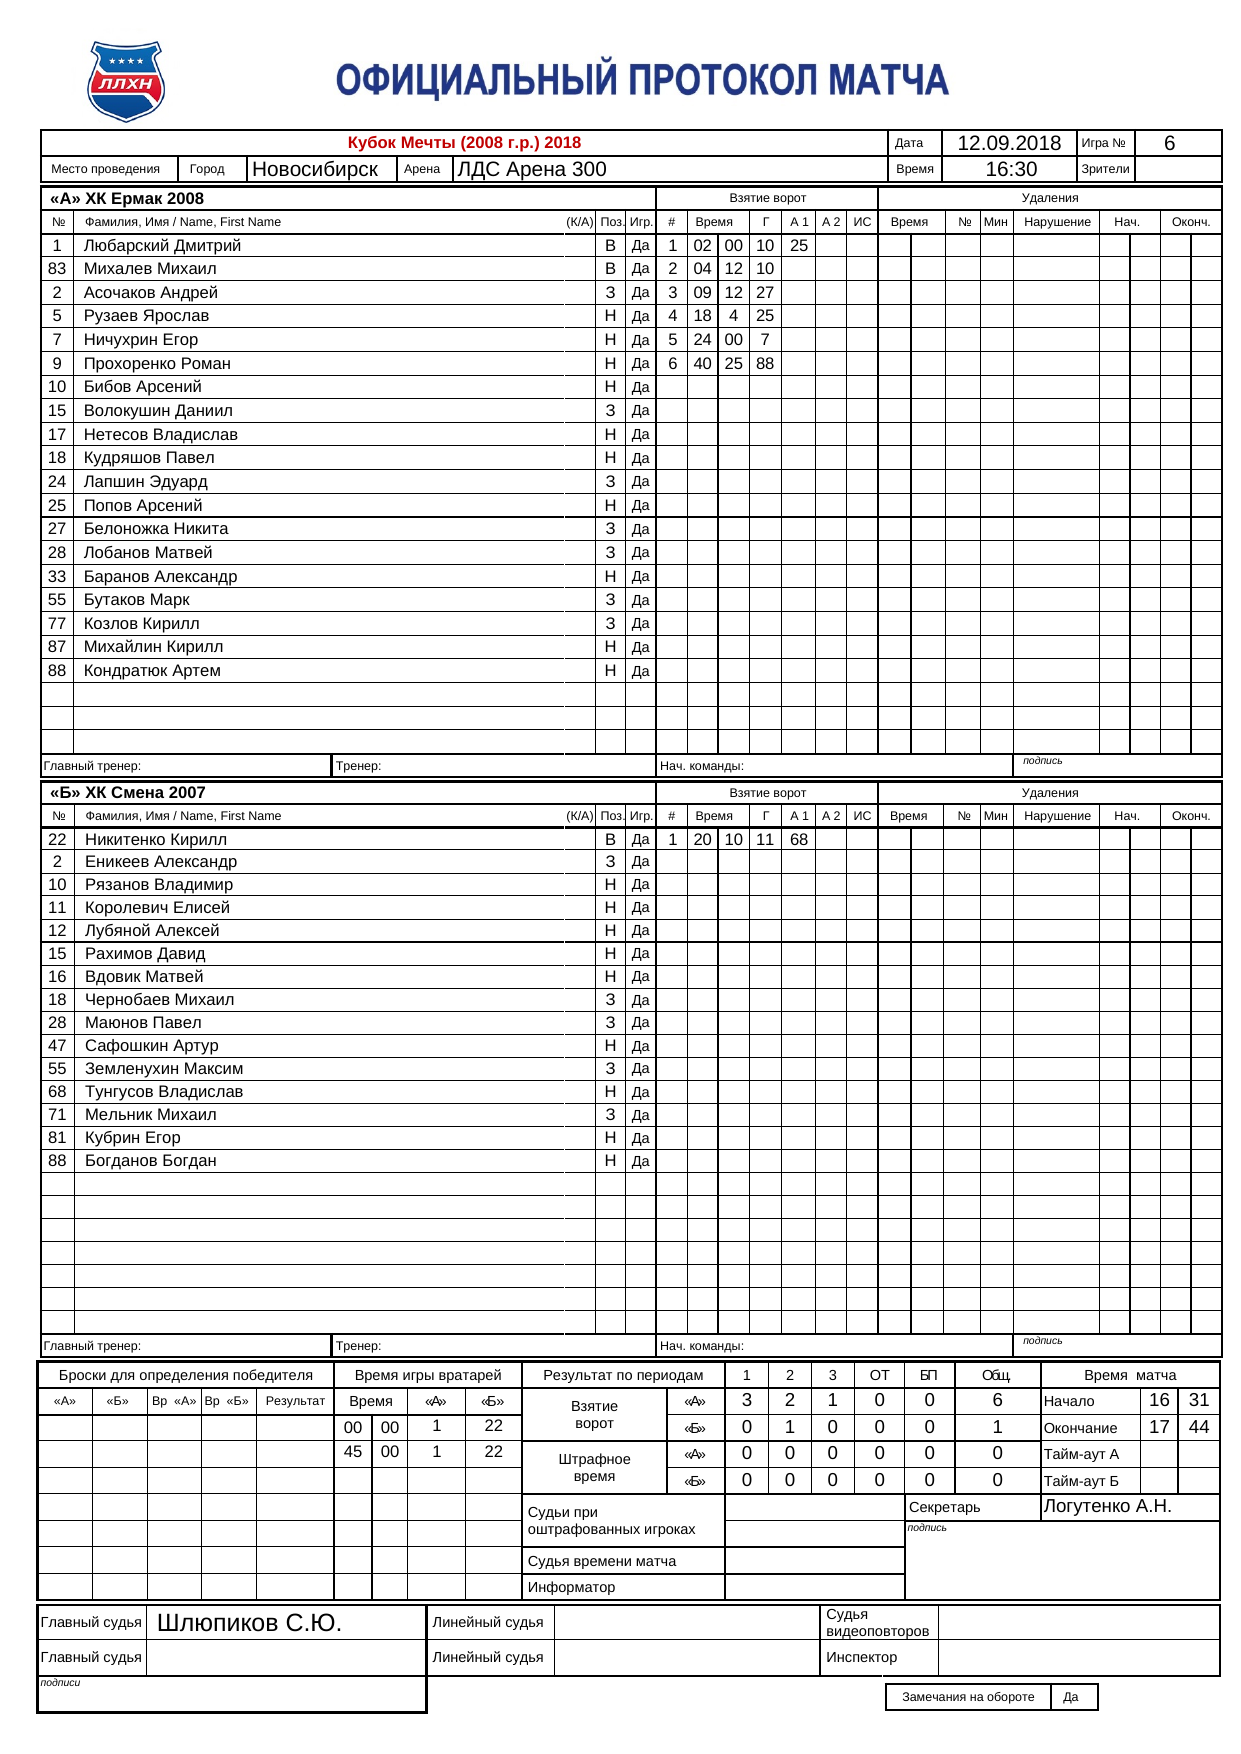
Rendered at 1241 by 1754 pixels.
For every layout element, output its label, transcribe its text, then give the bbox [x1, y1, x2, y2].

table_cell Н [596, 636, 625, 658]
table_cell [816, 707, 846, 729]
table_header Время игры вратарей [335, 1363, 521, 1387]
table_cell [726, 1521, 904, 1546]
table_cell [565, 1127, 595, 1149]
table_cell [816, 494, 846, 516]
table_cell [816, 1127, 846, 1149]
table_cell 87 [42, 636, 73, 658]
table_cell [912, 376, 945, 398]
table_cell З [596, 588, 625, 611]
table_cell [1131, 896, 1160, 918]
table_cell [912, 989, 943, 1011]
table_cell Поз. [596, 211, 625, 233]
table_header Удаления [879, 783, 1221, 803]
table_cell [782, 1127, 815, 1149]
table_cell [847, 1173, 877, 1195]
table_cell [782, 943, 815, 964]
table_cell [750, 874, 781, 895]
table_cell [944, 850, 980, 872]
table_cell [1192, 896, 1221, 918]
table_cell [750, 989, 781, 1011]
table_cell Оконч. [1161, 805, 1221, 826]
table_cell [202, 1547, 256, 1573]
table_cell Н [596, 896, 625, 918]
table_cell [782, 1196, 815, 1218]
table_cell [879, 588, 910, 611]
table_cell [1014, 636, 1099, 658]
table_cell [565, 829, 595, 849]
table_header 6 [1136, 131, 1221, 155]
table_cell [1192, 966, 1221, 987]
table_cell [946, 446, 980, 469]
table_cell [1161, 518, 1190, 540]
table_cell [688, 1288, 717, 1310]
table_cell Время [688, 805, 749, 826]
table_cell [1131, 966, 1160, 987]
table_cell [847, 896, 877, 918]
table_cell [565, 1035, 595, 1057]
table_cell [782, 612, 815, 634]
table_cell 1 [42, 235, 73, 256]
table_cell Место проведения [42, 157, 177, 181]
table_cell [1014, 1012, 1099, 1033]
table_cell № [946, 211, 980, 233]
table_cell [688, 446, 717, 469]
table_cell [565, 281, 595, 303]
table_cell [1014, 1242, 1099, 1264]
table_cell [1100, 920, 1129, 941]
table_cell Лапшин Эдуард [74, 470, 564, 493]
table_cell [1131, 446, 1160, 469]
table_cell 0 [769, 1442, 811, 1467]
table_cell [981, 565, 1013, 587]
table_cell [879, 1173, 910, 1195]
table_cell [1161, 494, 1190, 516]
table_cell Нарушение [1014, 805, 1099, 826]
table_cell [981, 494, 1013, 516]
table_cell Н [596, 1081, 625, 1103]
table_cell Н [596, 328, 625, 351]
table_cell [847, 850, 877, 872]
table_cell Результат [257, 1389, 333, 1413]
table_cell [93, 1494, 147, 1520]
table_header Дата [889, 131, 941, 155]
table_cell [719, 518, 749, 540]
table_cell [466, 1468, 521, 1493]
table_cell [847, 636, 877, 658]
table_cell [1192, 565, 1221, 587]
table_cell А 1 [782, 805, 815, 826]
table_cell [944, 1035, 980, 1057]
table_cell 0 [726, 1442, 768, 1467]
table_cell [782, 1150, 815, 1172]
table_cell [1161, 943, 1190, 964]
table_cell [981, 281, 1013, 303]
table_cell Богданов Богдан [75, 1150, 564, 1172]
table_cell [981, 943, 1013, 964]
table_cell [946, 683, 980, 706]
table_cell [816, 829, 846, 849]
table_cell 6 [657, 352, 687, 374]
table_cell [847, 588, 877, 611]
table_cell [688, 612, 717, 634]
table_cell [879, 829, 910, 849]
table_cell [946, 636, 980, 658]
table_cell [688, 1150, 717, 1172]
table_cell [719, 1196, 749, 1218]
table_cell [816, 470, 846, 493]
table_cell 0 [726, 1415, 768, 1440]
table_cell «А» [668, 1389, 724, 1413]
table_cell [257, 1416, 333, 1440]
table_cell [726, 1575, 904, 1599]
table_cell [74, 683, 564, 706]
table_cell [202, 1441, 256, 1467]
table_cell [93, 1521, 147, 1546]
table_cell [879, 1035, 910, 1057]
table_cell 27 [42, 518, 73, 540]
table_cell Да [626, 494, 655, 516]
table_header Удаления [879, 188, 1221, 209]
table_cell [847, 1311, 877, 1333]
table_cell [202, 1521, 256, 1546]
table_cell [1141, 1468, 1177, 1493]
table_cell [750, 1173, 781, 1195]
table_cell [1014, 494, 1099, 516]
table_cell [1131, 423, 1160, 445]
table_cell [782, 707, 815, 729]
table_cell Да [626, 305, 655, 327]
table_cell [750, 541, 781, 564]
table_cell [879, 659, 910, 682]
table_cell [912, 1081, 943, 1103]
table_cell [148, 1416, 201, 1440]
table_cell [657, 1242, 687, 1264]
table_cell Кудряшов Павел [74, 446, 564, 469]
table_cell [1100, 1288, 1129, 1310]
table_cell [466, 1547, 521, 1573]
table_cell [1131, 518, 1160, 540]
table_cell [1100, 1242, 1129, 1264]
table_cell [1131, 1081, 1160, 1103]
table_cell [719, 565, 749, 587]
table_cell Мин [981, 211, 1013, 233]
table_cell [946, 494, 980, 516]
table_cell 16 [42, 966, 74, 987]
table_cell [912, 1104, 943, 1126]
table_cell З [596, 541, 625, 564]
table_cell [981, 541, 1013, 564]
table_cell [847, 305, 877, 327]
table_cell [148, 1574, 201, 1599]
table_cell [719, 874, 749, 895]
table_cell [565, 920, 595, 941]
table_cell [981, 1311, 1013, 1333]
table_cell [1131, 874, 1160, 895]
table_cell [981, 1242, 1013, 1264]
table_cell [719, 399, 749, 422]
table_cell Да [626, 328, 655, 351]
table_cell [847, 446, 877, 469]
table_cell [847, 1196, 877, 1218]
table_cell [981, 588, 1013, 611]
table_cell Тунгусов Владислав [75, 1081, 564, 1103]
table_cell [1014, 352, 1099, 374]
table_cell [750, 1035, 781, 1057]
table_cell [719, 1104, 749, 1126]
table_cell [946, 541, 980, 564]
table_cell [565, 446, 595, 469]
table_cell 2 [657, 257, 687, 280]
table_cell [148, 1441, 201, 1467]
table_cell [750, 399, 781, 422]
table_cell [816, 352, 846, 374]
table_cell [1192, 850, 1221, 872]
table_cell 47 [42, 1035, 74, 1057]
table_cell [565, 850, 595, 872]
table_cell [750, 1012, 781, 1033]
table_cell подпись [906, 1522, 1219, 1599]
table_cell [1131, 376, 1160, 398]
table_cell [565, 518, 595, 540]
table_cell [816, 683, 846, 706]
table_cell № [42, 805, 74, 826]
table_cell Фамилия, Имя / Name, First Name [75, 805, 565, 826]
table_cell [719, 446, 749, 469]
table_cell [1131, 1150, 1160, 1172]
table_cell [1192, 920, 1221, 941]
table_cell Да [626, 850, 655, 872]
table_cell [1014, 989, 1099, 1011]
table_cell [816, 1058, 846, 1079]
table_cell 25 [750, 305, 781, 327]
table_cell 24 [688, 328, 717, 351]
table_cell [847, 423, 877, 445]
table_cell [719, 1288, 749, 1310]
table_cell [912, 399, 945, 422]
table_cell [782, 966, 815, 987]
table_cell [946, 588, 980, 611]
table_cell [1014, 874, 1099, 895]
table_cell [719, 1127, 749, 1149]
table_cell [981, 1058, 1013, 1079]
table_cell [847, 1012, 877, 1033]
table_cell [750, 943, 781, 964]
table_cell [944, 1173, 980, 1195]
table_cell подпись [1014, 755, 1221, 776]
table_cell [466, 1521, 521, 1546]
table_cell А 2 [816, 805, 846, 826]
table_cell [912, 896, 943, 918]
table_cell [565, 874, 595, 895]
table_cell [1161, 257, 1190, 280]
table_cell [1100, 636, 1129, 658]
table_cell Лобанов Матвей [74, 541, 564, 564]
table_cell [719, 1173, 749, 1195]
table_cell [750, 730, 781, 753]
table_cell З [596, 612, 625, 634]
table_cell [1014, 1196, 1099, 1218]
table_cell [39, 1468, 92, 1493]
table_cell [657, 494, 687, 516]
table_cell Мин [981, 805, 1013, 826]
table_cell [1161, 966, 1190, 987]
table_cell [657, 376, 687, 398]
table_cell [782, 541, 815, 564]
table_cell 5 [657, 328, 687, 351]
table_cell [816, 850, 846, 872]
table_cell [565, 494, 595, 516]
table_cell [1100, 588, 1129, 611]
picture [5, 28, 1179, 129]
table_cell [847, 1242, 877, 1264]
table_cell [93, 1547, 147, 1573]
table_cell Нач. [1100, 211, 1160, 233]
table_cell [1192, 1311, 1221, 1333]
table_cell [782, 1311, 815, 1333]
table_cell [1014, 257, 1099, 280]
table_cell [879, 850, 910, 872]
table_cell 27 [750, 281, 781, 303]
table_cell [1100, 659, 1129, 682]
table_cell [782, 565, 815, 587]
table_cell (К/А) [565, 211, 595, 233]
table_cell [981, 966, 1013, 987]
table_cell [1161, 896, 1190, 918]
table_cell 2 [42, 850, 74, 872]
table_cell Михайлин Кирилл [74, 636, 564, 658]
table_cell [408, 1547, 465, 1573]
table_cell [408, 1494, 465, 1520]
table_header 12.09.2018 [943, 131, 1076, 155]
table_cell [782, 1104, 815, 1126]
table_cell [1192, 588, 1221, 611]
table_cell Н [596, 494, 625, 516]
table_cell З [596, 989, 625, 1011]
table_cell [1100, 1219, 1129, 1241]
table_cell [657, 1127, 687, 1149]
table_cell [944, 989, 980, 1011]
table_cell [657, 612, 687, 634]
table_cell З [596, 470, 625, 493]
table_cell [74, 730, 564, 753]
table_cell 0 [726, 1468, 768, 1493]
table_cell [565, 989, 595, 1011]
table_cell [1100, 352, 1129, 374]
table_cell [657, 1035, 687, 1057]
table_cell [565, 1219, 595, 1241]
table_cell [1161, 1242, 1190, 1264]
table_cell [688, 1127, 717, 1149]
table_cell Логутенко А.Н. [1042, 1495, 1219, 1520]
table_cell [75, 1311, 564, 1333]
table_cell [912, 636, 945, 658]
table_cell Игр. [626, 211, 655, 233]
table_cell [1014, 1058, 1099, 1079]
table_cell [1131, 920, 1160, 941]
table_cell [1100, 328, 1129, 351]
table_cell [782, 1081, 815, 1103]
table_cell 00 [373, 1416, 407, 1440]
table_cell [626, 683, 655, 706]
table_cell 00 [373, 1441, 407, 1467]
table_cell [1131, 1012, 1160, 1033]
table_cell [847, 989, 877, 1011]
table_cell [981, 659, 1013, 682]
table_cell [1131, 1173, 1160, 1195]
table_cell [782, 636, 815, 658]
table_cell [42, 1242, 74, 1264]
table_cell 0 [812, 1442, 854, 1467]
table_cell [847, 612, 877, 634]
table_cell [912, 659, 945, 682]
table_cell [981, 989, 1013, 1011]
table_cell Да [626, 612, 655, 634]
table_cell [1131, 1058, 1160, 1079]
table_cell [565, 636, 595, 658]
table_cell # [657, 805, 687, 826]
table_cell [782, 588, 815, 611]
table_cell 00 [335, 1416, 371, 1440]
table_cell [1161, 1196, 1190, 1218]
table_cell З [596, 399, 625, 422]
table_cell [1100, 376, 1129, 398]
table_cell [944, 1150, 980, 1172]
table_cell Время [879, 211, 945, 233]
table_cell [782, 352, 815, 374]
table_cell [565, 659, 595, 682]
table_cell [1014, 305, 1099, 327]
table_cell [782, 896, 815, 918]
table_cell [1100, 565, 1129, 587]
table_cell [42, 1173, 74, 1195]
table_cell [657, 920, 687, 941]
table_cell 0 [855, 1442, 904, 1467]
table_cell [75, 1219, 564, 1241]
table_header 2 [769, 1363, 811, 1387]
table_cell [1014, 829, 1099, 849]
table_cell [944, 874, 980, 895]
table_cell [688, 518, 717, 540]
table_cell Да [626, 257, 655, 280]
table_cell Вр «А» [148, 1389, 201, 1413]
table_cell [981, 305, 1013, 327]
table_cell В [596, 829, 625, 849]
table_cell [1014, 588, 1099, 611]
table_cell [847, 235, 877, 256]
table_cell [657, 943, 687, 964]
table_cell 0 [905, 1468, 954, 1493]
table_cell [912, 683, 945, 706]
table_cell [688, 399, 717, 422]
table_cell [1014, 1104, 1099, 1126]
table_cell [1014, 1219, 1099, 1241]
table_cell [42, 1219, 74, 1241]
table_cell [657, 541, 687, 564]
table_cell [946, 470, 980, 493]
table_header Взятие ворот [657, 188, 877, 209]
table_cell [726, 1548, 904, 1573]
table_cell [726, 1495, 904, 1520]
table_cell [1014, 896, 1099, 918]
table_cell [202, 1468, 256, 1493]
table_cell [42, 730, 73, 753]
table_cell [946, 352, 980, 374]
table_cell Секретарь [906, 1495, 1040, 1520]
table_cell [847, 352, 877, 374]
table_cell [847, 1058, 877, 1079]
table_cell [657, 1196, 687, 1218]
table_cell [912, 1288, 943, 1310]
table_cell [1192, 470, 1221, 493]
table_cell [93, 1441, 147, 1467]
table_cell [782, 257, 815, 280]
table_cell Время [688, 211, 749, 233]
table_cell 24 [42, 470, 73, 493]
table_cell 00 [719, 328, 749, 351]
table_cell [657, 1265, 687, 1287]
table_cell 09 [688, 281, 717, 303]
table_cell [750, 376, 781, 398]
table_cell [750, 896, 781, 918]
table_cell # [657, 211, 687, 233]
table_cell [1192, 376, 1221, 398]
table_cell [847, 376, 877, 398]
table_cell [1131, 494, 1160, 516]
table_cell [719, 707, 749, 729]
table_cell [847, 730, 877, 753]
table_cell [782, 920, 815, 941]
table_cell 33 [42, 565, 73, 587]
table_cell [750, 1127, 781, 1149]
table_cell [1100, 1127, 1129, 1149]
table_cell [657, 588, 687, 611]
table_cell [782, 446, 815, 469]
table_cell [1161, 1035, 1190, 1057]
table_cell подпись [1014, 1335, 1221, 1356]
table_cell [657, 1219, 687, 1241]
table_cell [1161, 1265, 1190, 1287]
table_cell [75, 1265, 564, 1287]
table_cell [981, 829, 1013, 849]
table_cell [335, 1494, 371, 1520]
table_cell [750, 920, 781, 941]
table_cell [688, 896, 717, 918]
table_cell Тайм-аут А [1042, 1441, 1140, 1467]
table_cell [1131, 943, 1160, 964]
table_cell [626, 1311, 655, 1333]
table_cell Взятие ворот [523, 1389, 666, 1440]
table_cell [847, 470, 877, 493]
table_cell [750, 707, 781, 729]
table_header 3 [812, 1363, 854, 1387]
table_cell [719, 850, 749, 872]
table_cell [782, 423, 815, 445]
table_cell [1161, 588, 1190, 611]
table_cell [1100, 446, 1129, 469]
table_cell 40 [688, 352, 717, 374]
table_cell [408, 1521, 465, 1546]
table_cell 10 [750, 257, 781, 280]
table_cell [335, 1547, 371, 1573]
table_cell [782, 376, 815, 398]
table_cell [1131, 305, 1160, 327]
table_cell [466, 1574, 521, 1599]
table_cell 4 [719, 305, 749, 327]
table_cell 71 [42, 1104, 74, 1126]
table_cell [565, 235, 595, 256]
table_cell [750, 1196, 781, 1218]
table_cell Да [626, 1150, 655, 1172]
table_cell Линейный судья [428, 1640, 554, 1675]
table_cell [719, 612, 749, 634]
table_cell [750, 565, 781, 587]
table_cell [981, 518, 1013, 540]
table_cell «Б» [668, 1415, 724, 1440]
table_cell [335, 1521, 371, 1546]
table_cell Кондратюк Артем [74, 659, 564, 682]
table_cell [657, 896, 687, 918]
table_cell [816, 1288, 846, 1310]
table_cell [912, 565, 945, 587]
table_cell 17 [42, 423, 73, 445]
table_cell [1192, 874, 1221, 895]
table_cell [750, 494, 781, 516]
table_cell 1 [408, 1416, 465, 1440]
table_cell [912, 1127, 943, 1149]
table_cell [981, 376, 1013, 398]
table_cell [565, 352, 595, 374]
table_cell Тренер: [333, 755, 655, 776]
table_cell [1131, 683, 1160, 706]
table_cell [75, 1196, 564, 1218]
table_cell «А» [408, 1389, 465, 1413]
table_cell 0 [956, 1442, 1040, 1467]
table_cell 10 [750, 235, 781, 256]
table_cell [847, 399, 877, 422]
table_cell Да [626, 281, 655, 303]
table_cell Судья видеоповторов [821, 1606, 938, 1639]
table_header Кубок Мечты (2008 г.р.) 2018 [42, 131, 887, 155]
table_cell [1192, 829, 1221, 849]
table_cell [688, 920, 717, 941]
table_cell [879, 966, 910, 987]
table_cell [1100, 1081, 1129, 1103]
table_cell [1161, 305, 1190, 327]
table_cell [1014, 1173, 1099, 1195]
table_cell [879, 874, 910, 895]
table_cell Бибов Арсений [74, 376, 564, 398]
table_cell [1161, 659, 1190, 682]
table_cell Окончание [1042, 1415, 1140, 1440]
table_cell [981, 850, 1013, 872]
table_cell [1161, 1058, 1190, 1079]
table_cell Да [626, 235, 655, 256]
table_cell Тайм-аут Б [1042, 1468, 1140, 1493]
table_cell [944, 1242, 980, 1264]
table_cell 22 [466, 1441, 521, 1467]
table_cell [816, 1150, 846, 1172]
table_cell Оконч. [1161, 211, 1221, 233]
table_cell [1192, 257, 1221, 280]
table_cell [626, 707, 655, 729]
table_cell [879, 281, 910, 303]
table_cell [981, 352, 1013, 374]
table_cell [946, 612, 980, 634]
table_cell Вр «Б» [202, 1389, 256, 1413]
table_cell [1192, 683, 1221, 706]
table_cell [1131, 1288, 1160, 1310]
table_cell [719, 636, 749, 658]
table_cell [657, 1173, 687, 1195]
table_cell ЛДС Арена 300 [454, 157, 887, 181]
table_cell 55 [42, 1058, 74, 1079]
table_cell Нач. команды: [657, 1335, 1012, 1356]
table_cell Н [596, 565, 625, 587]
table_cell [981, 1127, 1013, 1149]
table_cell [981, 612, 1013, 634]
table_cell [782, 1012, 815, 1033]
table_cell [1014, 235, 1099, 256]
table_cell [847, 920, 877, 941]
table_cell [1192, 281, 1221, 303]
table_cell [565, 1196, 595, 1218]
table_cell [1014, 565, 1099, 587]
table_cell «Б» [668, 1468, 724, 1493]
table_cell [879, 683, 910, 706]
table_cell [1100, 1311, 1129, 1333]
table_cell [42, 1196, 74, 1218]
table_cell [1100, 494, 1129, 516]
table_cell [1161, 829, 1190, 849]
table_cell 22 [42, 829, 74, 849]
table_cell [879, 1081, 910, 1103]
table_cell [946, 257, 980, 280]
table_cell [257, 1441, 333, 1467]
table_cell [373, 1521, 407, 1546]
table_cell [879, 305, 910, 327]
table_cell [1161, 328, 1190, 351]
table_cell [688, 874, 717, 895]
table_cell [912, 1242, 943, 1264]
table_cell Асочаков Андрей [74, 281, 564, 303]
table_cell Н [596, 446, 625, 469]
table_cell [565, 1288, 595, 1310]
table_cell 12 [719, 281, 749, 303]
table_cell 5 [42, 305, 73, 327]
table_cell Рахимов Давид [75, 943, 564, 964]
table_cell Ничухрин Егор [74, 328, 564, 351]
table_cell [750, 1058, 781, 1079]
table_cell [688, 683, 717, 706]
table_header «Б» ХК Смена 2007 [42, 783, 655, 803]
table_cell 0 [905, 1389, 954, 1413]
table_cell Линейный судья [428, 1606, 554, 1639]
table_cell [816, 328, 846, 351]
table_cell [782, 494, 815, 516]
table_cell [939, 1606, 1219, 1639]
table_cell [596, 707, 625, 729]
table_cell № [944, 805, 980, 826]
table_cell [466, 1494, 521, 1520]
table_cell «Б » [466, 1389, 521, 1413]
table_cell [1161, 235, 1190, 256]
table_cell [719, 1058, 749, 1079]
table_cell [719, 966, 749, 987]
table_cell [946, 730, 980, 753]
table_cell [1131, 850, 1160, 872]
table_cell Да [626, 399, 655, 422]
table_cell [565, 1242, 595, 1264]
table_cell [596, 683, 625, 706]
table_cell Да [626, 518, 655, 540]
table_cell 25 [719, 352, 749, 374]
table_cell Любарский Дмитрий [74, 235, 564, 256]
table_cell Козлов Кирилл [74, 612, 564, 634]
table_cell [565, 683, 595, 706]
table_cell Да [626, 920, 655, 941]
table_cell [257, 1468, 333, 1493]
table_cell [565, 966, 595, 987]
table_cell 81 [42, 1127, 74, 1149]
table_cell [565, 1104, 595, 1126]
table_cell [912, 1311, 943, 1333]
table_cell [981, 1104, 1013, 1126]
table_cell [1014, 446, 1099, 469]
table_cell [626, 1288, 655, 1310]
table_cell 44 [1179, 1415, 1219, 1440]
table_cell [946, 328, 980, 351]
table_cell [596, 1219, 625, 1241]
table_cell [981, 1012, 1013, 1033]
table_cell Лубяной Алексей [75, 920, 564, 941]
table_header Броски для определения победителя [39, 1363, 333, 1387]
table_cell [879, 1104, 910, 1126]
table_cell [1100, 541, 1129, 564]
table_cell [879, 707, 910, 729]
table_cell [408, 1468, 465, 1493]
table_cell [657, 683, 687, 706]
table_cell З [596, 281, 625, 303]
table_cell [565, 1012, 595, 1033]
table_cell [912, 1265, 943, 1287]
table_cell Время [335, 1389, 407, 1413]
table_cell 04 [688, 257, 717, 280]
table_cell [1192, 1150, 1221, 1172]
table_cell [981, 328, 1013, 351]
table_cell [565, 423, 595, 445]
table_cell [1100, 470, 1129, 493]
table_cell [565, 541, 595, 564]
table_cell [1192, 707, 1221, 729]
table_cell [39, 1416, 92, 1440]
table_cell [939, 1640, 1219, 1675]
table_cell Кубрин Егор [75, 1127, 564, 1149]
table_cell [879, 1058, 910, 1079]
table_cell 20 [688, 829, 717, 849]
table_cell 16 [1141, 1389, 1177, 1413]
table_cell 0 [812, 1415, 854, 1440]
table_cell [626, 730, 655, 753]
table_cell [816, 612, 846, 634]
table_cell [1161, 874, 1190, 895]
table_cell Никитенко Кирилл [75, 829, 564, 849]
table_cell [946, 565, 980, 587]
table_cell [1161, 1311, 1190, 1333]
table_cell [1131, 1311, 1160, 1333]
table_cell 1 [956, 1415, 1040, 1440]
table_cell [847, 281, 877, 303]
table_cell [879, 1288, 910, 1310]
table_cell [816, 896, 846, 918]
table_cell [981, 1219, 1013, 1241]
table_cell [944, 829, 980, 849]
table_cell [202, 1416, 256, 1440]
table_cell [750, 636, 781, 658]
table_cell [42, 1288, 74, 1310]
table_cell [688, 1081, 717, 1103]
table_cell [847, 943, 877, 964]
table_cell [944, 1288, 980, 1310]
table_cell Нач. [1100, 805, 1160, 826]
table_cell [879, 1150, 910, 1172]
table_cell [816, 730, 846, 753]
table_cell [879, 1265, 910, 1287]
table_cell [879, 565, 910, 587]
table_cell [912, 707, 945, 729]
table_cell Судья времени матча [523, 1548, 724, 1573]
table_cell [93, 1416, 147, 1440]
table_cell 88 [750, 352, 781, 374]
table_cell [657, 1012, 687, 1033]
table_cell 0 [905, 1415, 954, 1440]
table_cell 9 [42, 352, 73, 374]
table_cell Баранов Александр [74, 565, 564, 587]
table_cell [1014, 920, 1099, 941]
table_cell [1131, 612, 1160, 634]
table_cell [782, 518, 815, 540]
table_cell [981, 1288, 1013, 1310]
table_cell [1100, 423, 1129, 445]
table_cell [596, 1288, 625, 1310]
table_cell [1161, 446, 1190, 469]
table_cell [565, 707, 595, 729]
table_cell [688, 1058, 717, 1079]
table_cell Шлюпиков С.Ю. [147, 1606, 425, 1639]
table_cell 88 [42, 659, 73, 682]
table_cell [1014, 328, 1099, 351]
table_cell Н [596, 874, 625, 895]
table_cell Белоножка Никита [74, 518, 564, 540]
table_cell [1100, 1104, 1129, 1126]
table_cell [565, 328, 595, 351]
table_cell [1100, 518, 1129, 540]
table_cell [912, 494, 945, 516]
table_cell [688, 494, 717, 516]
table_cell [565, 376, 595, 398]
table_cell 25 [42, 494, 73, 516]
table_cell [1100, 896, 1129, 918]
table_cell [1100, 707, 1129, 729]
table_cell [912, 588, 945, 611]
table_cell [565, 730, 595, 753]
table_cell [1161, 376, 1190, 398]
table_cell [912, 874, 943, 895]
table_cell [719, 494, 749, 516]
table_cell 1 [657, 235, 687, 256]
table_cell [719, 1265, 749, 1287]
table_cell [847, 541, 877, 564]
table_cell [565, 1058, 595, 1079]
table_cell [39, 1574, 92, 1599]
table_cell [847, 1219, 877, 1241]
table_cell [596, 730, 625, 753]
table_cell [912, 1173, 943, 1195]
table_cell [782, 1035, 815, 1057]
table_cell [912, 328, 945, 351]
table_cell [912, 1058, 943, 1079]
table_cell [981, 874, 1013, 895]
table_cell [148, 1521, 201, 1546]
table_cell [750, 1311, 781, 1333]
table_cell [1192, 943, 1221, 964]
table_cell [565, 1173, 595, 1195]
table_cell [847, 565, 877, 587]
table_cell Главный судья [39, 1640, 146, 1675]
table_cell [782, 1242, 815, 1264]
table_cell [879, 446, 910, 469]
table_cell Информатор [523, 1575, 724, 1599]
table_cell [912, 829, 943, 849]
table_cell [719, 470, 749, 493]
table_cell [1131, 470, 1160, 493]
table_cell Да [626, 352, 655, 374]
table_cell [1100, 1150, 1129, 1172]
table_cell [912, 920, 943, 941]
table_cell [93, 1574, 147, 1599]
table_cell 1 [769, 1415, 811, 1440]
table_cell [373, 1547, 407, 1573]
table_cell [912, 518, 945, 540]
table_cell Да [626, 376, 655, 398]
table_cell [1161, 989, 1190, 1011]
table_cell [565, 470, 595, 493]
table_cell [688, 541, 717, 564]
table_cell Судьи при оштрафованных игроках [523, 1495, 724, 1546]
table_cell Время [879, 805, 943, 826]
table_cell [1131, 352, 1160, 374]
table_cell [1192, 1242, 1221, 1264]
table_cell [750, 588, 781, 611]
table_cell [981, 1265, 1013, 1287]
table_cell З [596, 850, 625, 872]
table_cell [1161, 730, 1190, 753]
table_cell [816, 943, 846, 964]
table_cell Попов Арсений [74, 494, 564, 516]
table_cell Начало [1042, 1389, 1140, 1413]
table_cell [782, 1288, 815, 1310]
table_cell [847, 1035, 877, 1057]
table_cell 11 [42, 896, 74, 918]
table_cell [912, 235, 945, 256]
table_cell [657, 1104, 687, 1126]
table_cell [1192, 352, 1221, 374]
table_cell [657, 1288, 687, 1310]
table_cell Мельник Михаил [75, 1104, 564, 1126]
table_cell [1100, 305, 1129, 327]
table_cell [75, 1242, 564, 1264]
table_cell [1161, 423, 1190, 445]
table_cell [847, 1104, 877, 1126]
table_cell [719, 1150, 749, 1172]
table_cell [1131, 659, 1160, 682]
table_cell Да [626, 829, 655, 849]
table_cell [1161, 850, 1190, 872]
table_cell «А» [39, 1389, 92, 1413]
table_cell [565, 612, 595, 634]
table_cell [944, 1311, 980, 1333]
table_cell [688, 423, 717, 445]
table_cell [657, 423, 687, 445]
table_cell [1161, 281, 1190, 303]
table_cell [816, 1173, 846, 1195]
table_cell [565, 943, 595, 964]
table_cell Да [626, 1081, 655, 1103]
table_cell [657, 399, 687, 422]
table_cell Да [626, 896, 655, 918]
table_cell [946, 518, 980, 540]
table_cell [1161, 920, 1190, 941]
table_cell [42, 1311, 74, 1333]
table_cell [42, 1265, 74, 1287]
table_cell Да [626, 446, 655, 469]
table_cell [1192, 989, 1221, 1011]
table_cell [688, 730, 717, 753]
table_cell [565, 565, 595, 587]
table_cell [981, 399, 1013, 422]
table_cell [816, 257, 846, 280]
table_cell [782, 1058, 815, 1079]
table_cell [816, 966, 846, 987]
table_cell Н [596, 943, 625, 964]
table_cell [944, 1219, 980, 1241]
table_cell 77 [42, 612, 73, 634]
table_cell [335, 1574, 371, 1599]
table_cell [688, 966, 717, 987]
table_cell 00 [719, 235, 749, 256]
table_cell [1014, 376, 1099, 398]
table_cell [1161, 707, 1190, 729]
table_header Результат по периодам [523, 1363, 724, 1387]
table_cell [981, 707, 1013, 729]
table_cell [750, 1150, 781, 1172]
table_cell [626, 1219, 655, 1241]
table_cell [1100, 1035, 1129, 1057]
table_header Общ. [956, 1363, 1040, 1387]
table_cell [555, 1640, 819, 1675]
table_cell [719, 376, 749, 398]
table_cell [1131, 1242, 1160, 1264]
table_cell [596, 1242, 625, 1264]
table_cell ИС [847, 805, 877, 826]
table_cell [657, 1081, 687, 1103]
table_cell [657, 1058, 687, 1079]
table_cell [944, 1081, 980, 1103]
table_cell [688, 636, 717, 658]
table_cell 3 [657, 281, 687, 303]
table_header Игра № [1078, 131, 1134, 155]
table_cell [912, 966, 943, 987]
table_cell [1014, 1288, 1099, 1310]
table_cell [1131, 565, 1160, 587]
table_cell [912, 257, 945, 280]
table_cell [1161, 1219, 1190, 1241]
table_cell [657, 966, 687, 987]
table_cell 0 [769, 1468, 811, 1493]
table_cell [1192, 636, 1221, 658]
table_cell 0 [905, 1442, 954, 1467]
table_cell [1014, 1127, 1099, 1149]
table_cell [657, 874, 687, 895]
table_cell А 1 [782, 211, 815, 233]
table_cell [74, 707, 564, 729]
table_cell [879, 1196, 910, 1218]
table_cell [981, 1173, 1013, 1195]
table_cell [373, 1574, 407, 1599]
table_cell 12 [42, 920, 74, 941]
table_cell [1014, 707, 1099, 729]
table_cell [373, 1468, 407, 1493]
table_cell [1192, 328, 1221, 351]
table_cell [1014, 470, 1099, 493]
table_cell [879, 399, 910, 422]
table_cell [944, 966, 980, 987]
table_cell [816, 376, 846, 398]
table_cell [565, 257, 595, 280]
table_cell [750, 446, 781, 469]
table_cell 25 [782, 235, 815, 256]
table_cell [1014, 541, 1099, 564]
table_cell Волокушин Даниил [74, 399, 564, 422]
table_cell [816, 423, 846, 445]
table_cell Чернобаев Михаил [75, 989, 564, 1011]
table_cell Да [626, 541, 655, 564]
table_cell Да [626, 943, 655, 964]
table_cell [879, 989, 910, 1011]
table_cell 7 [750, 328, 781, 351]
table_cell [565, 399, 595, 422]
table_cell [1131, 829, 1160, 849]
table_cell [1192, 1012, 1221, 1033]
table_cell Г [750, 805, 781, 826]
table_cell [750, 470, 781, 493]
table_cell [1192, 1104, 1221, 1126]
table_cell [1192, 399, 1221, 422]
table_cell [719, 541, 749, 564]
table_cell [912, 423, 945, 445]
table_cell [1192, 1173, 1221, 1195]
table_cell Бутаков Марк [74, 588, 564, 611]
table_cell [565, 1150, 595, 1172]
table_cell [626, 1173, 655, 1195]
table_cell Г [750, 211, 781, 233]
table_cell [1131, 707, 1160, 729]
table_cell Вдовик Матвей [75, 966, 564, 987]
table_cell [688, 1219, 717, 1241]
table_cell [816, 1081, 846, 1103]
table_cell [1192, 1196, 1221, 1218]
table_cell [782, 281, 815, 303]
table_cell 0 [855, 1389, 904, 1413]
table_cell [1100, 399, 1129, 422]
table_cell [944, 896, 980, 918]
table_cell [657, 707, 687, 729]
table_cell [688, 707, 717, 729]
table_cell Н [596, 1150, 625, 1172]
table_cell [782, 399, 815, 422]
table_cell [1131, 1104, 1160, 1126]
table_cell [1100, 235, 1129, 256]
table_cell 0 [855, 1415, 904, 1440]
table_cell [1014, 423, 1099, 445]
table_cell Н [596, 352, 625, 374]
table_cell [565, 305, 595, 327]
table_cell [657, 446, 687, 469]
table_cell [750, 1265, 781, 1287]
table_cell [1161, 1173, 1190, 1195]
table_cell [782, 659, 815, 682]
table_cell [657, 470, 687, 493]
table_cell [39, 1521, 92, 1546]
table_cell [816, 1219, 846, 1241]
table_cell [688, 470, 717, 493]
table_cell [688, 1265, 717, 1287]
table_cell [75, 1173, 564, 1195]
table_cell [944, 1196, 980, 1218]
table_cell 15 [42, 399, 73, 422]
table_header БП [905, 1363, 954, 1387]
table_cell [879, 1219, 910, 1241]
table_cell [879, 235, 910, 256]
table_cell [816, 588, 846, 611]
table_cell 28 [42, 541, 73, 564]
table_cell подписи [39, 1677, 425, 1711]
table_cell 10 [719, 829, 749, 849]
table_cell [981, 636, 1013, 658]
table_cell Нарушение [1014, 211, 1099, 233]
table_cell [782, 874, 815, 895]
table_cell [257, 1547, 333, 1573]
table_cell Н [596, 920, 625, 941]
table_cell [42, 707, 73, 729]
table_cell [847, 494, 877, 516]
table_cell 18 [42, 446, 73, 469]
table_cell [1100, 730, 1129, 753]
table_cell [657, 565, 687, 587]
table_cell [719, 423, 749, 445]
table_cell Н [596, 1127, 625, 1149]
table_cell Да [626, 1104, 655, 1126]
table_cell [944, 1012, 980, 1033]
table_cell Главный судья [39, 1606, 146, 1639]
table_cell [912, 943, 943, 964]
table_cell [912, 612, 945, 634]
table_cell [1192, 1081, 1221, 1103]
table_cell [944, 920, 980, 941]
table_cell Сафошкин Артур [75, 1035, 564, 1057]
table_cell [1192, 305, 1221, 327]
table_cell [981, 730, 1013, 753]
table_cell В [596, 257, 625, 280]
table_cell [1100, 257, 1129, 280]
table_cell [944, 1265, 980, 1287]
table_cell [1100, 1058, 1129, 1079]
table_cell [202, 1494, 256, 1520]
table_cell [816, 446, 846, 469]
table_cell [555, 1606, 819, 1639]
table_cell [912, 1219, 943, 1241]
table_cell [816, 1104, 846, 1126]
table_cell 4 [657, 305, 687, 327]
table_header 1 [726, 1363, 768, 1387]
table_cell [782, 1265, 815, 1287]
table_cell 18 [688, 305, 717, 327]
table_cell [912, 850, 943, 872]
table_cell [847, 707, 877, 729]
table_cell [879, 257, 910, 280]
table_cell [1131, 989, 1160, 1011]
table_cell 11 [750, 829, 781, 849]
table_cell [981, 1035, 1013, 1057]
table_cell ИС [847, 211, 877, 233]
table_cell Рязанов Владимир [75, 874, 564, 895]
table_cell [750, 659, 781, 682]
table_cell [719, 896, 749, 918]
table_cell Город [179, 157, 246, 181]
table_cell 12 [719, 257, 749, 280]
table_cell Игр. [626, 805, 655, 826]
table_cell [596, 1265, 625, 1287]
table_cell [879, 423, 910, 445]
table_cell [1192, 1288, 1221, 1310]
table_cell Главный тренер: [42, 755, 330, 776]
table_cell [816, 565, 846, 587]
table_cell Да [626, 1012, 655, 1033]
table_cell [1192, 518, 1221, 540]
table_cell [879, 494, 910, 516]
table_cell Да [626, 470, 655, 493]
table_cell [1131, 541, 1160, 564]
table_cell [816, 1035, 846, 1057]
table_cell [912, 352, 945, 374]
table_cell № [42, 211, 73, 233]
table_cell [1131, 281, 1160, 303]
table_cell [944, 943, 980, 964]
table_cell [1100, 1173, 1129, 1195]
table_cell [912, 1035, 943, 1057]
table_cell [946, 399, 980, 422]
table_cell Земленухин Максим [75, 1058, 564, 1079]
table_cell [944, 1104, 980, 1126]
table_cell [719, 730, 749, 753]
table_cell [1192, 423, 1221, 445]
table_cell Да [626, 423, 655, 445]
table_cell [912, 446, 945, 469]
table_cell 22 [466, 1416, 521, 1440]
table_cell [883, 1677, 1220, 1681]
table_cell [879, 352, 910, 374]
table_header Замечания на обороте [887, 1685, 1050, 1709]
table_cell [596, 1173, 625, 1195]
table_cell [879, 943, 910, 964]
table_cell [981, 683, 1013, 706]
table_cell [816, 989, 846, 1011]
table_cell [750, 423, 781, 445]
table_cell [39, 1441, 92, 1467]
table_cell [1192, 541, 1221, 564]
table_cell [750, 1288, 781, 1310]
table_cell [816, 659, 846, 682]
table_cell [1131, 1265, 1160, 1287]
table_cell [782, 1173, 815, 1195]
table_cell [688, 1173, 717, 1195]
table_cell Да [626, 565, 655, 587]
table_cell [981, 470, 1013, 493]
table_header Взятие ворот [657, 783, 877, 803]
table_cell [1136, 157, 1221, 181]
table_cell 55 [42, 588, 73, 611]
table_cell [912, 1012, 943, 1033]
table_cell [1131, 730, 1160, 753]
table_cell Да [626, 636, 655, 658]
table_cell [719, 659, 749, 682]
table_cell [1161, 1127, 1190, 1149]
table_cell Да [626, 989, 655, 1011]
table_cell Нетесов Владислав [74, 423, 564, 445]
table_cell [688, 1104, 717, 1126]
table_cell [1161, 399, 1190, 422]
table_cell [1014, 1265, 1099, 1287]
table_cell Прохоренко Роман [74, 352, 564, 374]
table_cell [1014, 518, 1099, 540]
table_cell [1100, 1012, 1129, 1033]
table_cell [1192, 1265, 1221, 1287]
table_cell [782, 683, 815, 706]
table_cell [1014, 1150, 1099, 1172]
table_cell [1192, 494, 1221, 516]
table_cell [981, 257, 1013, 280]
table_cell [657, 1311, 687, 1333]
table_cell Арена [398, 157, 452, 181]
table_cell [750, 1219, 781, 1241]
table_cell [147, 1640, 425, 1675]
table_cell [1014, 1081, 1099, 1103]
table_cell [981, 446, 1013, 469]
table_cell [1161, 1288, 1190, 1310]
table_cell [657, 850, 687, 872]
table_cell 3 [726, 1389, 768, 1413]
table_cell [816, 1265, 846, 1287]
table_cell [816, 399, 846, 422]
table_cell Н [596, 659, 625, 682]
table_cell 10 [42, 376, 73, 398]
table_cell [946, 707, 980, 729]
table_header Время матча [1042, 1363, 1219, 1387]
table_cell Н [596, 423, 625, 445]
table_cell [981, 896, 1013, 918]
table_cell 2 [42, 281, 73, 303]
table_cell [944, 1058, 980, 1079]
table_cell [719, 683, 749, 706]
table_cell [565, 1265, 595, 1287]
table_cell [688, 588, 717, 611]
table_cell [816, 920, 846, 941]
table_cell [946, 281, 980, 303]
table_cell 17 [1141, 1415, 1177, 1440]
table_cell [879, 328, 910, 351]
table_cell [816, 518, 846, 540]
table_cell [719, 1035, 749, 1057]
table_cell [688, 565, 717, 587]
table_cell [428, 1677, 882, 1711]
table_cell Поз. [596, 805, 625, 826]
table_cell 15 [42, 943, 74, 964]
table_cell [912, 541, 945, 564]
table_cell [816, 874, 846, 895]
table_cell [1161, 683, 1190, 706]
table_cell [1131, 588, 1160, 611]
table_cell 88 [42, 1150, 74, 1172]
table_cell [1179, 1441, 1219, 1467]
table_cell [879, 1242, 910, 1264]
table_cell [912, 305, 945, 327]
table_cell [1100, 989, 1129, 1011]
table_cell [1014, 1035, 1099, 1057]
table_cell [816, 1242, 846, 1264]
table_cell [657, 989, 687, 1011]
table_cell [847, 659, 877, 682]
table_cell Нач. команды: [657, 755, 1012, 776]
table_cell Н [596, 305, 625, 327]
table_cell 83 [42, 257, 73, 280]
table_cell Фамилия, Имя / Name, First Name [74, 211, 565, 233]
table_cell [879, 376, 910, 398]
table_cell [1131, 399, 1160, 422]
table_cell [782, 1219, 815, 1241]
table_cell [657, 636, 687, 658]
table_cell Да [626, 659, 655, 682]
table_cell [879, 636, 910, 658]
table_cell «Б» [93, 1389, 147, 1413]
table_cell [42, 683, 73, 706]
table_cell Главный тренер: [42, 1335, 330, 1356]
table_cell [816, 636, 846, 658]
table_cell З [596, 1058, 625, 1079]
table_cell [782, 328, 815, 351]
table_cell 28 [42, 1012, 74, 1033]
table_cell [1141, 1441, 1177, 1467]
table_cell 0 [855, 1468, 904, 1493]
table_cell [750, 1104, 781, 1126]
table_cell [816, 235, 846, 256]
table_cell [719, 1242, 749, 1264]
table_cell З [596, 1012, 625, 1033]
table_cell [719, 1012, 749, 1033]
table_cell [1192, 1127, 1221, 1149]
table_cell [981, 235, 1013, 256]
table_cell [879, 612, 910, 634]
table_cell 0 [812, 1468, 854, 1493]
table_cell [946, 423, 980, 445]
table_cell Инспектор [821, 1640, 938, 1675]
table_cell [1161, 612, 1190, 634]
table_cell [847, 829, 877, 849]
table_cell [1161, 1012, 1190, 1033]
table_cell [257, 1574, 333, 1599]
table_cell [879, 896, 910, 918]
table_cell [912, 730, 945, 753]
table_cell [981, 423, 1013, 445]
table_cell [1100, 943, 1129, 964]
table_cell [1131, 1196, 1160, 1218]
table_cell [912, 470, 945, 493]
table_cell [1161, 636, 1190, 658]
table_cell [750, 683, 781, 706]
table_cell [1192, 730, 1221, 753]
table_cell [944, 1127, 980, 1149]
table_cell (К/А) [565, 805, 595, 826]
table_cell [688, 659, 717, 682]
table_cell В [596, 235, 625, 256]
table_cell 31 [1179, 1389, 1219, 1413]
table_cell [782, 850, 815, 872]
table_cell [688, 1242, 717, 1264]
table_cell Да [626, 966, 655, 987]
table_cell [1161, 541, 1190, 564]
table_cell [847, 1150, 877, 1172]
table_cell [1192, 1035, 1221, 1057]
table_header «А» ХК Ермак 2008 [42, 188, 655, 209]
table_cell [750, 1081, 781, 1103]
table_cell [879, 1012, 910, 1033]
table_cell [39, 1494, 92, 1520]
table_cell Да [626, 1127, 655, 1149]
table_cell [1131, 328, 1160, 351]
table_cell [750, 612, 781, 634]
table_cell [782, 305, 815, 327]
table_cell [912, 1150, 943, 1172]
table_cell [1100, 829, 1129, 849]
table_cell [946, 305, 980, 327]
table_cell [657, 659, 687, 682]
table_cell Зрители [1078, 157, 1134, 181]
table_cell [1131, 636, 1160, 658]
table_cell [847, 1127, 877, 1149]
table_cell [847, 966, 877, 987]
table_cell [912, 1196, 943, 1218]
table_cell Тренер: [333, 1335, 655, 1356]
table_cell [816, 281, 846, 303]
table_cell [816, 1012, 846, 1033]
table_cell Да [626, 588, 655, 611]
table_cell [847, 1288, 877, 1310]
table_cell [879, 730, 910, 753]
table_cell [1131, 235, 1160, 256]
table_cell [335, 1468, 371, 1493]
table_header ОТ [855, 1363, 904, 1387]
table_cell [879, 541, 910, 564]
table_cell [816, 541, 846, 564]
table_cell [1192, 1219, 1221, 1241]
table_cell [657, 730, 687, 753]
table_cell [750, 850, 781, 872]
table_cell [1100, 850, 1129, 872]
table_cell [596, 1311, 625, 1333]
table_cell 10 [42, 874, 74, 895]
table_cell 68 [42, 1081, 74, 1103]
table_cell [1161, 1104, 1190, 1126]
table_cell Н [596, 376, 625, 398]
table_cell [1192, 1058, 1221, 1079]
table_cell [565, 1311, 595, 1333]
table_cell Штрафное время [523, 1442, 666, 1493]
table_cell [1014, 399, 1099, 422]
table_cell [657, 1150, 687, 1172]
table_cell Новосибирск [248, 157, 396, 181]
table_cell [565, 896, 595, 918]
table_cell [946, 659, 980, 682]
table_cell [565, 588, 595, 611]
table_cell [879, 518, 910, 540]
table_cell Н [596, 966, 625, 987]
table_cell [688, 850, 717, 872]
table_cell [1014, 943, 1099, 964]
table_cell [847, 257, 877, 280]
table_cell [719, 989, 749, 1011]
table_cell [719, 920, 749, 941]
table_cell [39, 1547, 92, 1573]
table_cell [148, 1547, 201, 1573]
table_cell 02 [688, 235, 717, 256]
table_cell Н [596, 1035, 625, 1057]
table_cell [879, 1127, 910, 1149]
table_cell А 2 [816, 211, 846, 233]
table_cell [1014, 281, 1099, 303]
table_cell [1100, 1265, 1129, 1287]
table_cell [75, 1288, 564, 1310]
table_cell [688, 1311, 717, 1333]
table_cell [912, 281, 945, 303]
table_cell [847, 874, 877, 895]
table_header Да [1052, 1685, 1097, 1709]
table_cell [1100, 874, 1129, 895]
table_cell [879, 470, 910, 493]
table_cell [1131, 1219, 1160, 1241]
table_cell 0 [956, 1468, 1040, 1493]
table_cell 6 [956, 1389, 1040, 1413]
table_cell [1161, 565, 1190, 587]
table_cell [946, 376, 980, 398]
table_cell [847, 518, 877, 540]
table_cell [688, 989, 717, 1011]
table_cell [847, 683, 877, 706]
table_cell Время [889, 157, 941, 181]
table_cell [688, 376, 717, 398]
table_cell [1099, 1682, 1220, 1711]
table_cell [816, 305, 846, 327]
table_cell [816, 1196, 846, 1218]
table_cell [626, 1242, 655, 1264]
table_cell [408, 1574, 465, 1599]
table_cell [1014, 659, 1099, 682]
table_cell [981, 1150, 1013, 1172]
table_cell [257, 1521, 333, 1546]
table_cell [1161, 352, 1190, 374]
table_cell [148, 1468, 201, 1493]
table_cell [657, 518, 687, 540]
table_cell Рузаев Ярослав [74, 305, 564, 327]
table_cell [1100, 1196, 1129, 1218]
table_cell З [596, 1104, 625, 1126]
table_cell [847, 1265, 877, 1287]
table_cell [1100, 281, 1129, 303]
table_cell [719, 943, 749, 964]
table_cell [816, 1311, 846, 1333]
table_cell [847, 1081, 877, 1103]
table_cell [1014, 966, 1099, 987]
table_cell Еникеев Александр [75, 850, 564, 872]
table_cell [1100, 683, 1129, 706]
table_cell 18 [42, 989, 74, 1011]
table_cell [1014, 612, 1099, 634]
table_cell [1192, 235, 1221, 256]
table_cell [1192, 659, 1221, 682]
table_cell [946, 235, 980, 256]
table_cell «А» [668, 1442, 724, 1467]
table_cell [750, 966, 781, 987]
table_cell [688, 943, 717, 964]
table_cell [1131, 1127, 1160, 1149]
table_cell 45 [335, 1441, 371, 1467]
table_cell [1014, 1311, 1099, 1333]
table_cell [1014, 730, 1099, 753]
table_cell [1131, 257, 1160, 280]
table_cell [981, 1196, 1013, 1218]
table_cell Королевич Елисей [75, 896, 564, 918]
table_cell Да [626, 874, 655, 895]
table_cell 68 [782, 829, 815, 849]
table_cell [202, 1574, 256, 1599]
table_cell [688, 1196, 717, 1218]
table_cell [1161, 470, 1190, 493]
table_cell [93, 1468, 147, 1493]
table_cell [981, 920, 1013, 941]
table_cell 1 [657, 829, 687, 849]
table_cell Маюнов Павел [75, 1012, 564, 1033]
table_cell 1 [408, 1441, 465, 1467]
table_cell [719, 1311, 749, 1333]
table_cell [1192, 612, 1221, 634]
table_cell [750, 518, 781, 540]
table_cell 16:30 [943, 157, 1076, 181]
table_cell [719, 1081, 749, 1103]
table_cell [688, 1012, 717, 1033]
table_cell [596, 1196, 625, 1218]
table_cell Да [626, 1058, 655, 1079]
table_cell [719, 588, 749, 611]
table_cell Михалев Михаил [74, 257, 564, 280]
table_cell [782, 730, 815, 753]
table_cell [719, 1219, 749, 1241]
table_cell Да [626, 1035, 655, 1057]
table_cell [750, 1242, 781, 1264]
table_cell [257, 1494, 333, 1520]
table_cell [1014, 683, 1099, 706]
table_cell [1131, 1035, 1160, 1057]
table_cell [1161, 1081, 1190, 1103]
table_cell [1161, 1150, 1190, 1172]
table_cell [981, 1081, 1013, 1103]
table_cell [782, 470, 815, 493]
table_cell 2 [769, 1389, 811, 1413]
table_cell [373, 1494, 407, 1520]
table_cell З [596, 518, 625, 540]
table_cell [1100, 612, 1129, 634]
table_cell [879, 920, 910, 941]
table_cell [565, 1081, 595, 1103]
table_cell [688, 1035, 717, 1057]
table_cell [148, 1494, 201, 1520]
table_cell [782, 989, 815, 1011]
table_cell 1 [812, 1389, 854, 1413]
table_cell [1014, 850, 1099, 872]
table_cell [847, 328, 877, 351]
table_cell [626, 1196, 655, 1218]
table_cell 7 [42, 328, 73, 351]
table_cell [1100, 966, 1129, 987]
table_cell [1179, 1468, 1219, 1493]
table_cell [1192, 446, 1221, 469]
table_cell [879, 1311, 910, 1333]
table_cell [626, 1265, 655, 1287]
